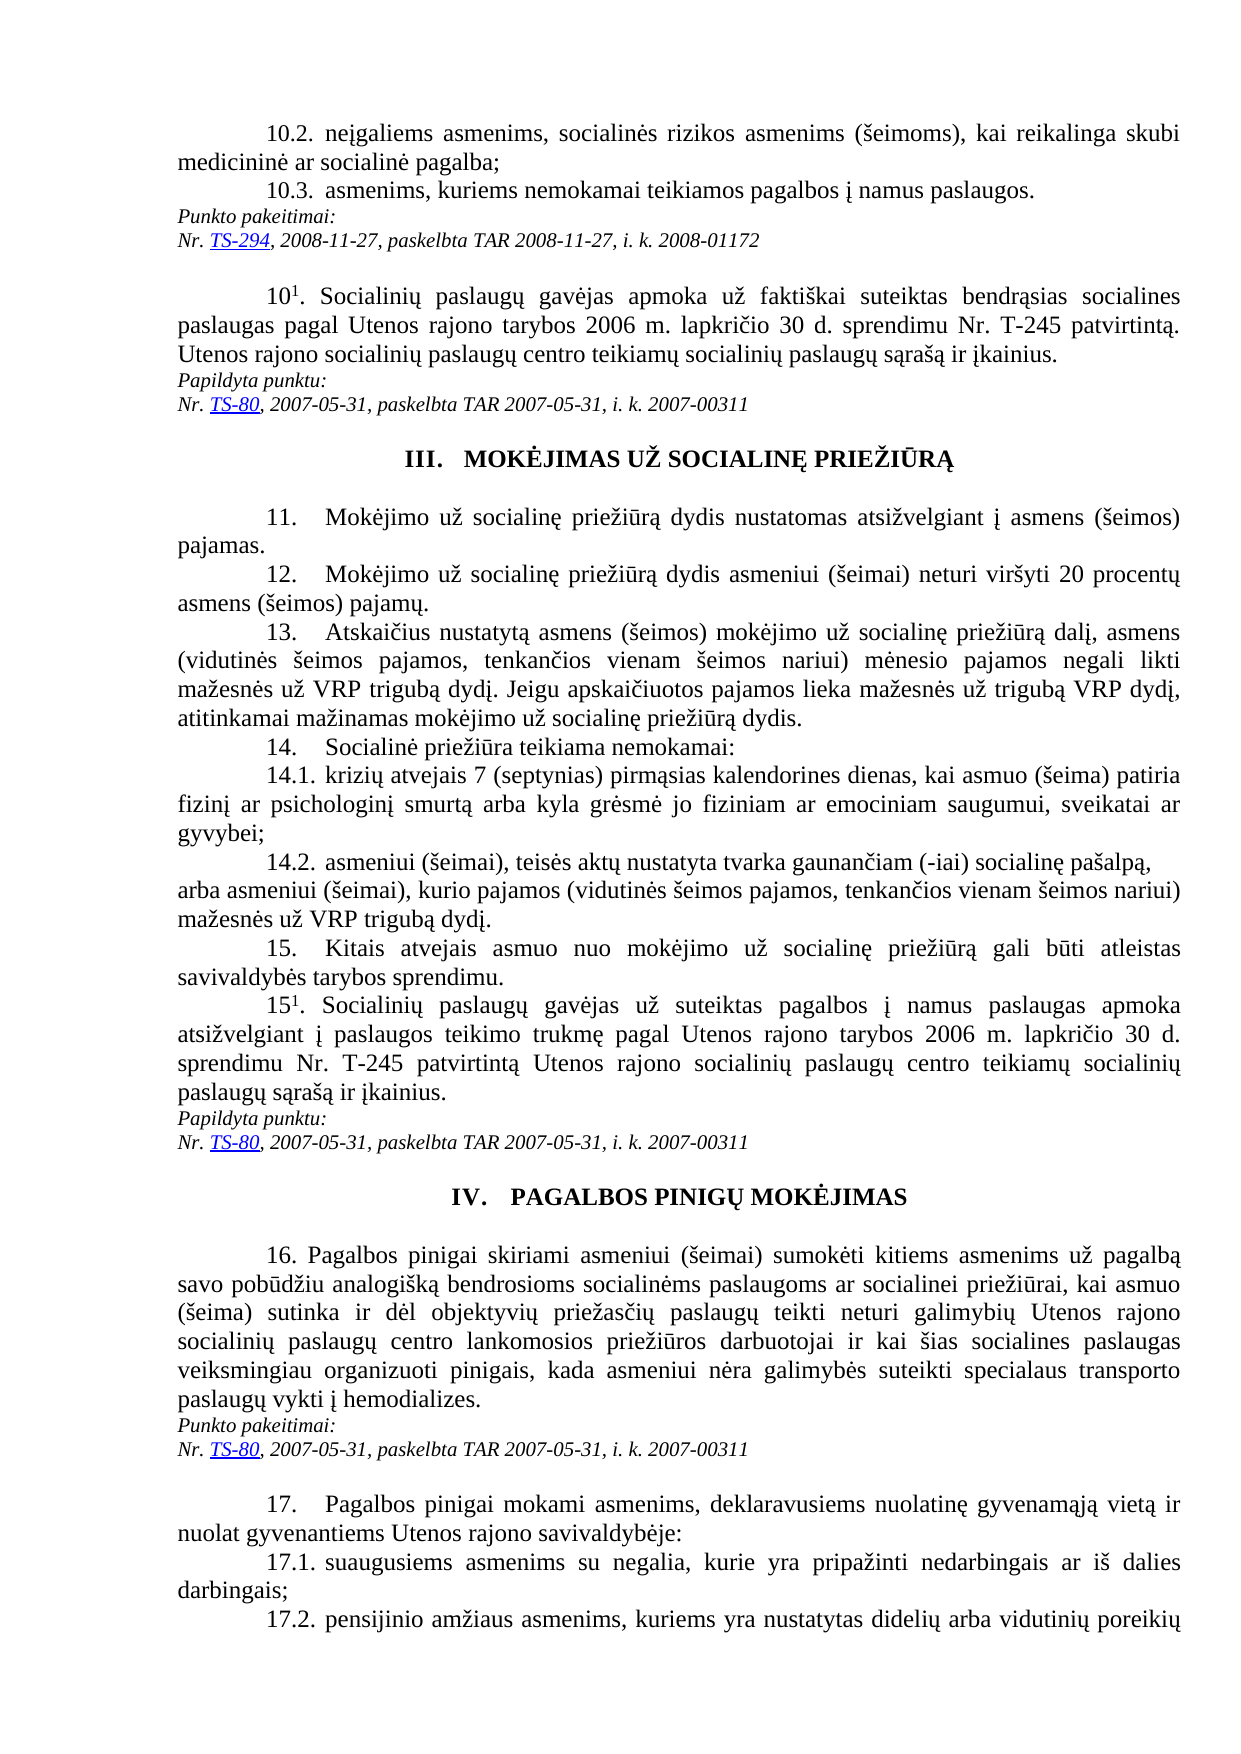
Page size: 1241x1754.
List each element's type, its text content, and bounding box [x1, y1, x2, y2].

text Nr. TS-80, 2007-05-31, paskelbta TAR 2007-05-31, i. k. 2007-00311 [177, 392, 1181, 416]
text Nr. TS-80, 2007-05-31, paskelbta TAR 2007-05-31, i. k. 2007-00311 [177, 1437, 1181, 1461]
text 13. Atskaičius nustatytą asmens (šeimos) mokėjimo už socialinę priežiūrą dalį, asmens (vidutinės šeimos pajamos, tenkančios vienam šeimos nariui) mėnesio pajamos negali likti mažesnės už VRP trigubą dydį. Jeigu apskaičiuotos pajamos lieka mažesnės už trigubą VRP dydį, atitinkamai mažinamas mokėjimo už socialinę priežiūrą dydis. [177, 617, 1181, 732]
text Punkto pakeitimai: [177, 204, 1181, 228]
text IV. PAGALBOS PINIGŲ MOKĖJIMAS [177, 1182, 1181, 1211]
text 17. Pagalbos pinigai mokami asmenims, deklaravusiems nuolatinę gyvenamąją vietą ir nuolat gyvenantiems Utenos rajono savivaldybėje: [177, 1489, 1181, 1547]
text 12. Mokėjimo už socialinę priežiūrą dydis asmeniui (šeimai) neturi viršyti 20 procentų asmens (šeimos) pajamų. [177, 559, 1181, 617]
text 10.2. neįgaliems asmenims, socialinės rizikos asmenims (šeimoms), kai reikalinga skubi medicininė ar socialinė pagalba; [177, 118, 1181, 176]
text 14.1. krizių atvejais 7 (septynias) pirmąsias kalendorines dienas, kai asmuo (šeima) patiria fizinį ar psichologinį smurtą arba kyla grėsmė jo fiziniam ar emociniam saugumui, sveikatai ar gyvybei; [177, 761, 1181, 847]
text 15. Kitais atvejais asmuo nuo mokėjimo už socialinę priežiūrą gali būti atleistas savivaldybės tarybos sprendimu. [177, 933, 1181, 991]
text 11. Mokėjimo už socialinę priežiūrą dydis nustatomas atsižvelgiant į asmens (šeimos) pajamas. [177, 502, 1181, 559]
text arba asmeniui (šeimai), kurio pajamos (vidutinės šeimos pajamos, tenkančios vienam šeimos nariui) mažesnės už VRP trigubą dydį. [177, 876, 1181, 933]
text 17.2. pensijinio amžiaus asmenims, kuriems yra nustatytas didelių arba vidutinių poreikių [177, 1604, 1181, 1633]
text 14. Socialinė priežiūra teikiama nemokamai: [177, 732, 1181, 761]
text Punkto pakeitimai: [177, 1412, 1181, 1437]
text Papildyta punktu: [177, 1106, 1181, 1130]
text III. MOKĖJIMAS UŽ SOCIALINĘ PRIEŽIŪRĄ [177, 444, 1181, 473]
text 14.2. asmeniui (šeimai), teisės aktų nustatyta tvarka gaunančiam (-iai) socialinę pašalpą, [177, 847, 1181, 876]
text 10.3. asmenims, kuriems nemokamai teikiamos pagalbos į namus paslaugos. [177, 176, 1181, 204]
text 101. Socialinių paslaugų gavėjas apmoka už faktiškai suteiktas bendrąsias socialines paslaugas pagal Utenos rajono tarybos 2006 m. lapkričio 30 d. sprendimu Nr. T-245 patvirtintą. Utenos rajono socialinių paslaugų centro teikiamų socialinių paslaugų sąrašą ir įkainius. [177, 281, 1181, 367]
text 151. Socialinių paslaugų gavėjas už suteiktas pagalbos į namus paslaugas apmoka atsižvelgiant į paslaugos teikimo trukmę pagal Utenos rajono tarybos 2006 m. lapkričio 30 d. sprendimu Nr. T-245 patvirtintą Utenos rajono socialinių paslaugų centro teikiamų socialinių paslaugų sąrašą ir įkainius. [177, 991, 1181, 1106]
text Nr. TS-80, 2007-05-31, paskelbta TAR 2007-05-31, i. k. 2007-00311 [177, 1130, 1181, 1154]
text Nr. TS-294, 2008-11-27, paskelbta TAR 2008-11-27, i. k. 2008-01172 [177, 228, 1181, 252]
text 17.1. suaugusiems asmenims su negalia, kurie yra pripažinti nedarbingais ar iš dalies darbingais; [177, 1547, 1181, 1604]
text 16. Pagalbos pinigai skiriami asmeniui (šeimai) sumokėti kitiems asmenims už pagalbą savo pobūdžiu analogišką bendrosioms socialinėms paslaugoms ar socialinei priežiūrai, kai asmuo (šeima) sutinka ir dėl objektyvių priežasčių paslaugų teikti neturi galimybių Utenos rajono socialinių paslaugų centro lankomosios priežiūros darbuotojai ir kai šias socialines paslaugas veiksmingiau organizuoti pinigais, kada asmeniui nėra galimybės suteikti specialaus transporto paslaugų vykti į hemodializes. [177, 1240, 1181, 1412]
text Papildyta punktu: [177, 367, 1181, 392]
